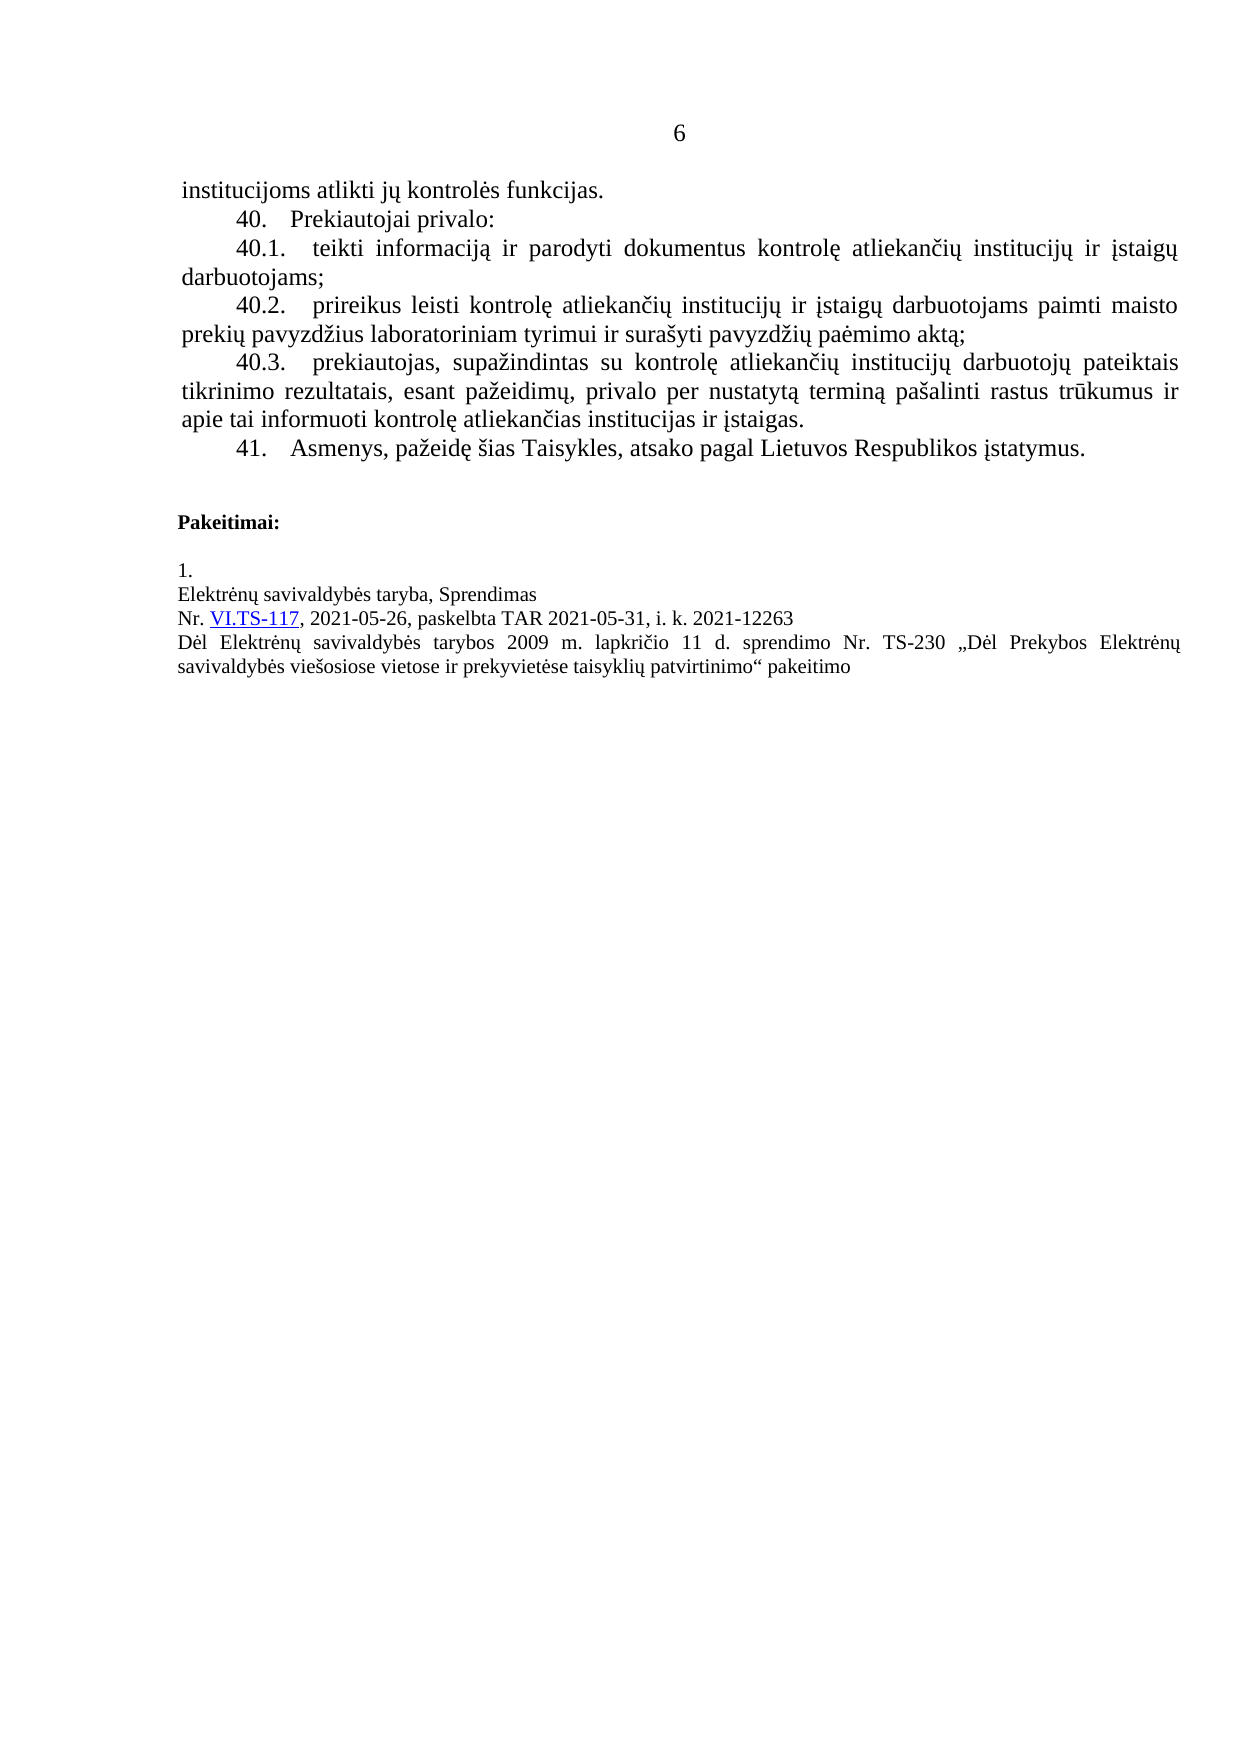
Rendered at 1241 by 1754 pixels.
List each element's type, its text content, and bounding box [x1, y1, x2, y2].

text Dėl Elektrėnų savivaldybės tarybos 2009 m. lapkričio 11 d. sprendimo Nr. TS-230 „Dėl Prekybos Elektrėnų savivaldybės viešosiose vietose ir prekyvietėse taisyklių patvirtinimo“ pakeitimo [177, 630, 1181, 678]
text institucijoms atlikti jų kontrolės funkcijas. [181, 176, 1175, 204]
text 41. Asmenys, pažeidę šias Taisykles, atsako pagal Lietuvos Respublikos įstatymus. [181, 433, 1181, 462]
text Pakeitimai: [177, 510, 1181, 534]
text 40.1. teikti informaciją ir parodyti dokumentus kontrolę atliekančių institucijų ir įstaigų darbuotojams; [181, 233, 1179, 291]
text Elektrėnų savivaldybės taryba, Sprendimas [177, 582, 1181, 606]
text 40.2. prireikus leisti kontrolę atliekančių institucijų ir įstaigų darbuotojams paimti maisto prekių pavyzdžius laboratoriniam tyrimui ir surašyti pavyzdžių paėmimo aktą; [181, 291, 1179, 348]
text 1. [177, 558, 1181, 582]
text Nr. VI.TS-117, 2021-05-26, paskelbta TAR 2021-05-31, i. k. 2021-12263 [177, 606, 1181, 630]
text 40. Prekiautojai privalo: [181, 204, 1181, 233]
text 40.3. prekiautojas, supažindintas su kontrolę atliekančių institucijų darbuotojų pateiktais tikrinimo rezultatais, esant pažeidimų, privalo per nustatytą terminą pašalinti rastus trūkumus ir apie tai informuoti kontrolę atliekančias institucijas ir įstaigas. [181, 348, 1179, 433]
